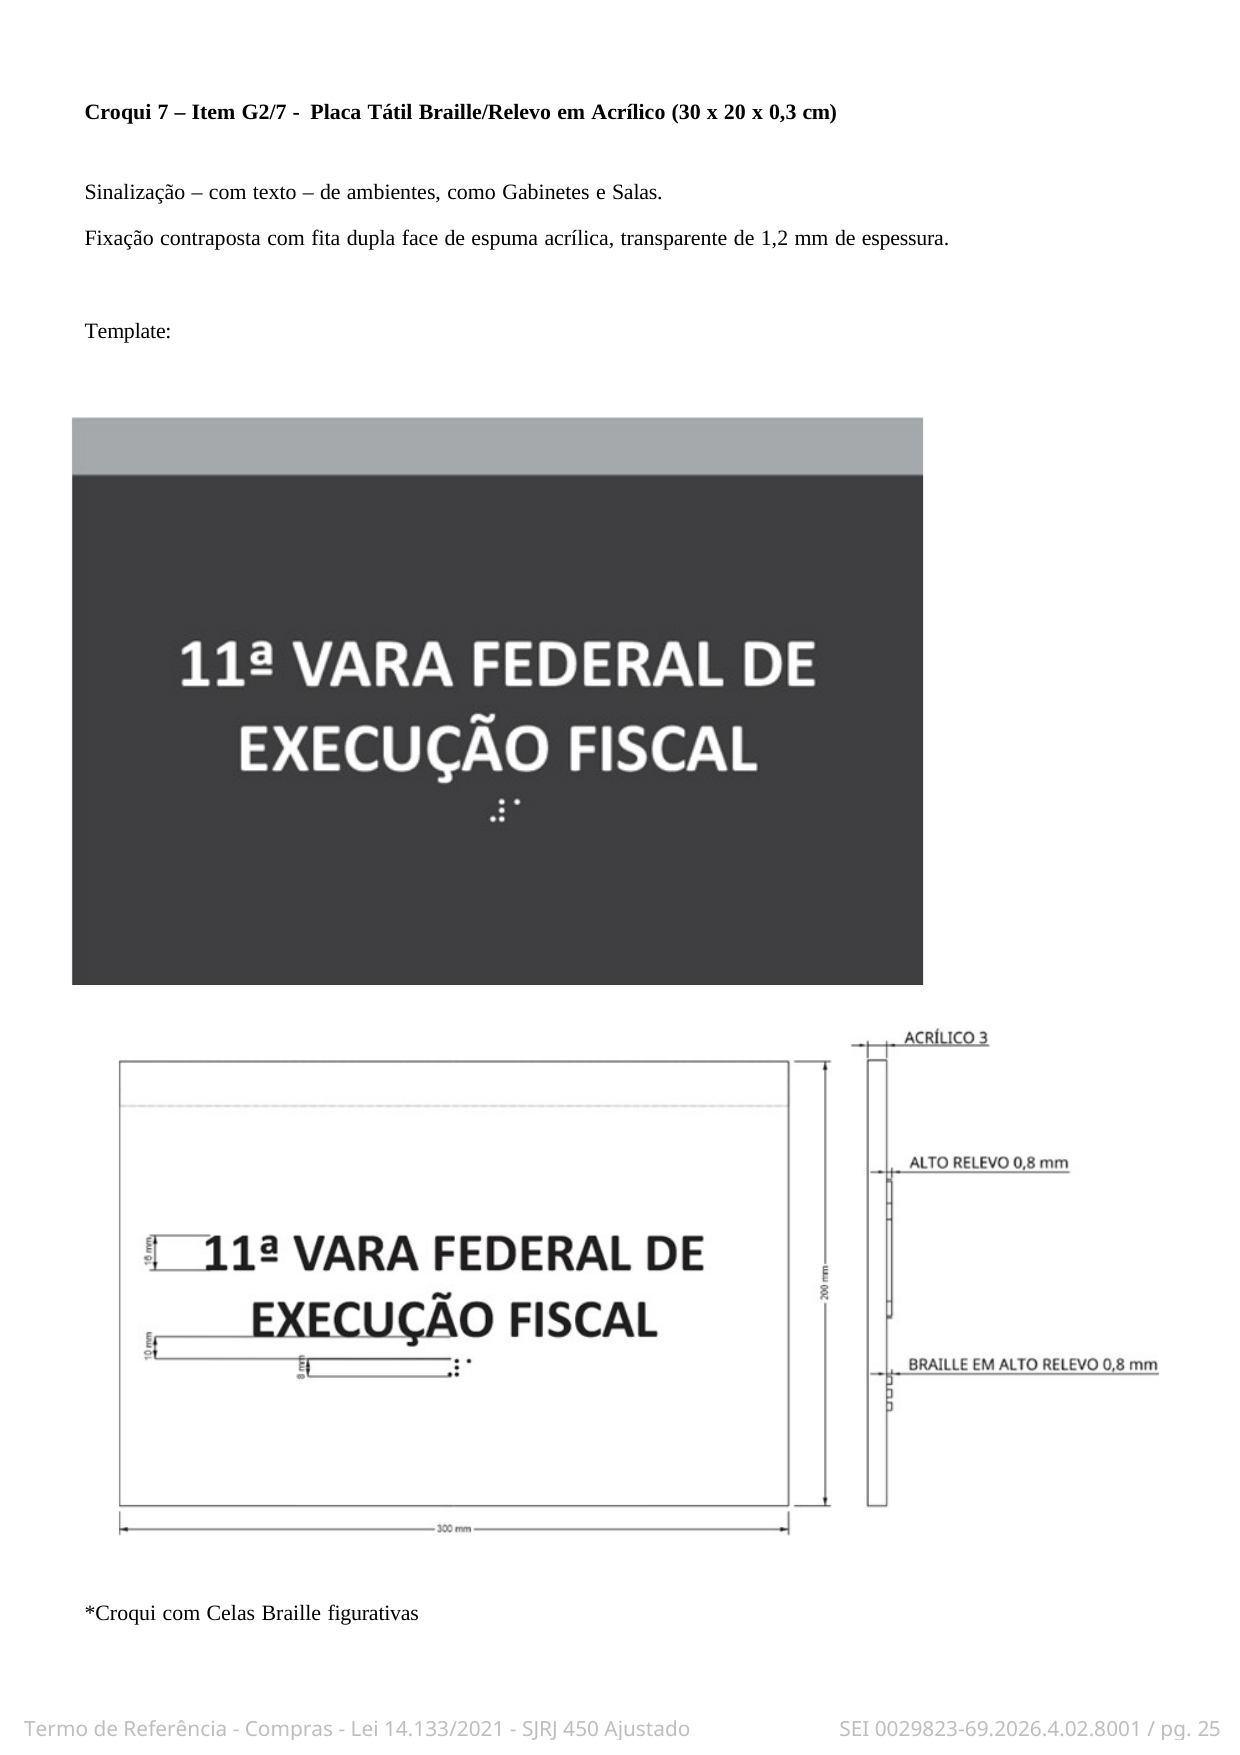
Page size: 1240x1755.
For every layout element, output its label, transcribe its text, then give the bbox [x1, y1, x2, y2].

text Fixação contraposta com fita dupla face de espuma acrílica, transparente de 1,2 mm de espessura. [84, 225, 1181, 251]
text Sinalização – com texto – de ambientes, como Gabinetes e Salas. [84, 179, 1181, 204]
text Template: [84, 318, 1181, 343]
text *Croqui com Celas Braille figurativas [84, 1600, 1181, 1625]
